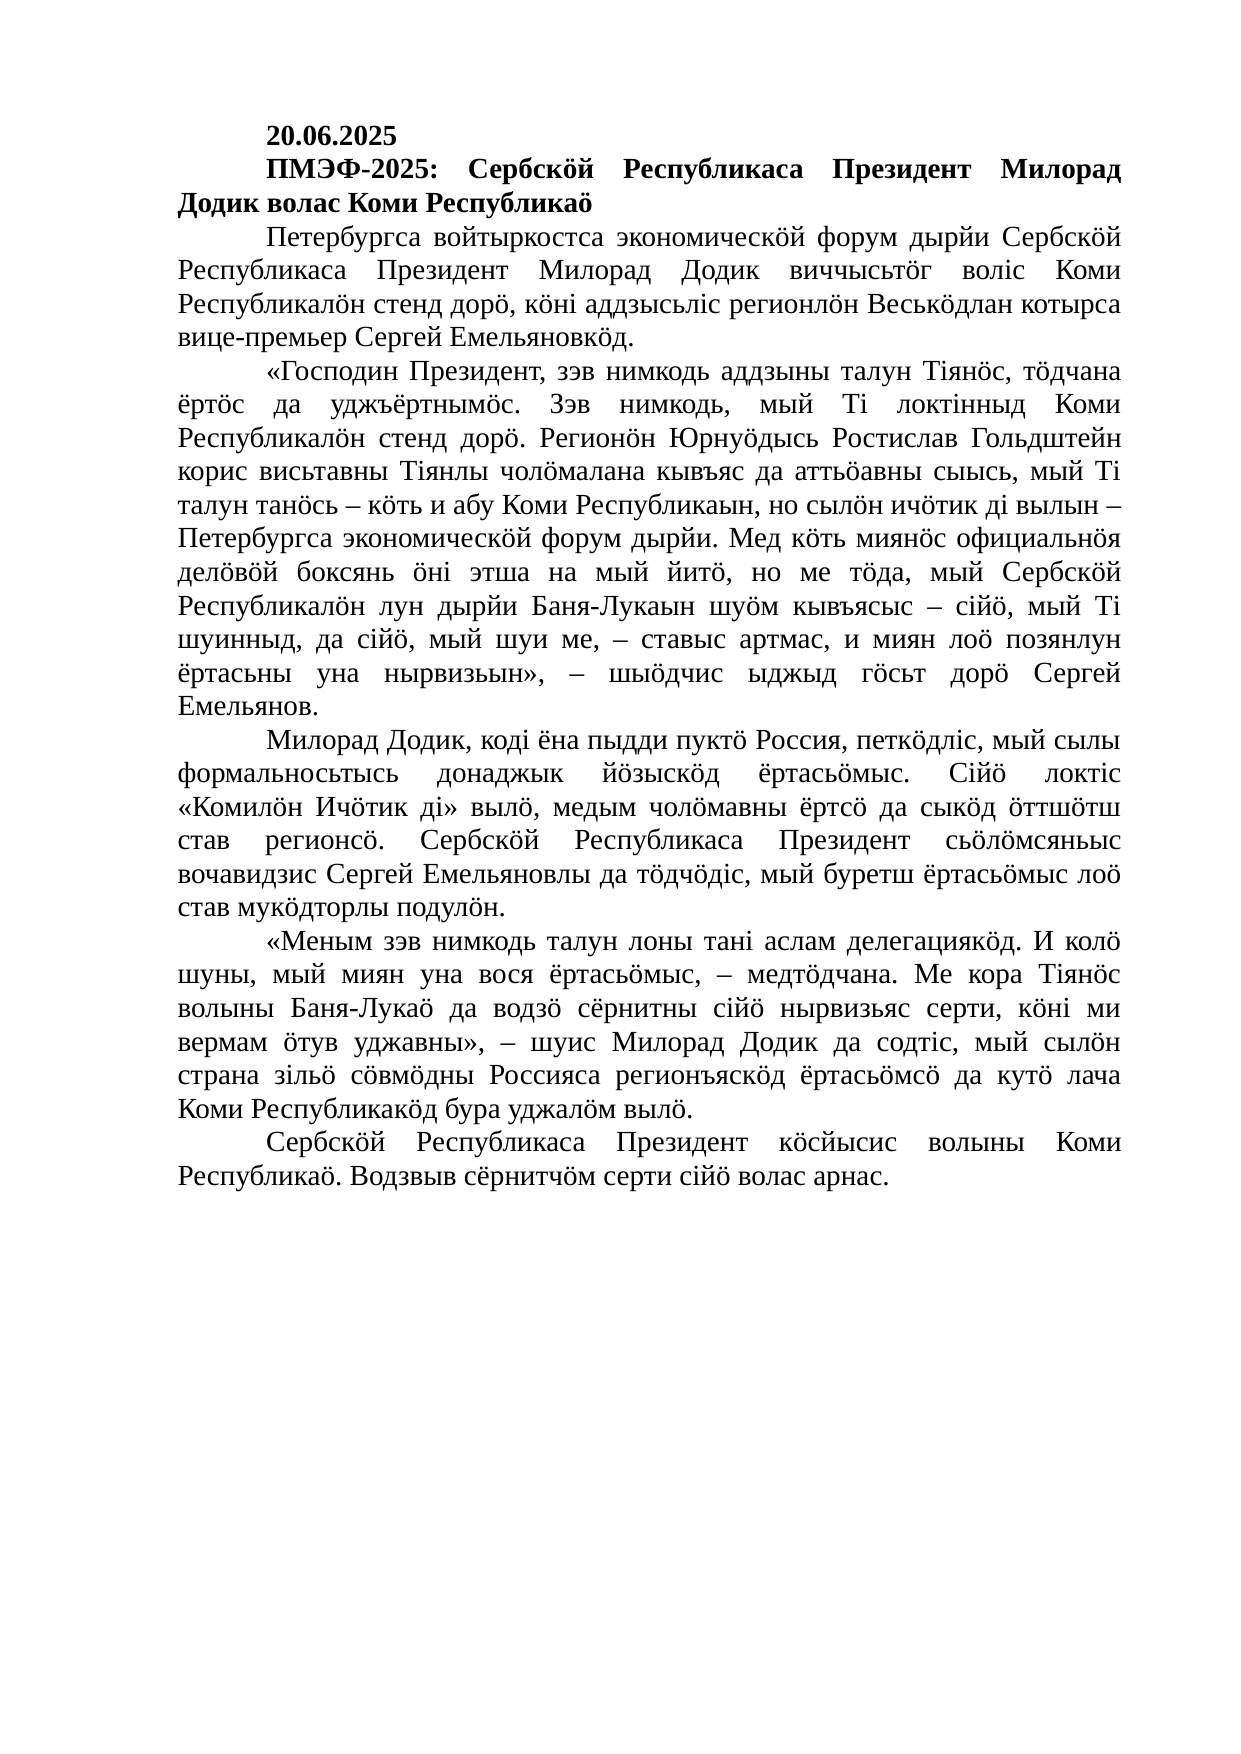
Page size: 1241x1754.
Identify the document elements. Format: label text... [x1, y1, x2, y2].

text Милорад Додик, коді ёна пыдди пуктӧ Россия, петкӧдліс, мый сылы формальносьтысь донаджык йӧзыскӧд ёртасьӧмыс. Сійӧ локтіс «Комилӧн Ичӧтик ді» вылӧ, медым чолӧмавны ёртсӧ да сыкӧд ӧттшӧтш став регионсӧ. Сербскӧй Республикаса Президент сьӧлӧмсяньыс вочавидзис Сергей Емельяновлы да тӧдчӧдіс, мый буретш ёртасьӧмыс лоӧ став мукӧдторлы подулӧн. [177, 722, 1122, 923]
text «Господин Президент, зэв нимкодь аддзыны талун Тіянӧс, тӧдчана ёртӧс да уджъёртнымӧс. Зэв нимкодь, мый Ті локтінныд Коми Республикалӧн стенд дорӧ. Регионӧн Юрнуӧдысь Ростислав Гольдштейн корис висьтавны Тіянлы чолӧмалана кывъяс да аттьӧавны сыысь, мый Ті талун танӧсь – кӧть и абу Коми Республикаын, но сылӧн ичӧтик ді вылын – Петербургса экономическӧй форум дырйи. Мед кӧть миянӧс официальнӧя делӧвӧй боксянь ӧні этша на мый йитӧ, но ме тӧда, мый Сербскӧй Республикалӧн лун дырйи Баня-Лукаын шуӧм кывъясыс – сійӧ, мый Ті шуинныд, да сійӧ, мый шуи ме, – ставыс артмас, и миян лоӧ позянлун ёртасьны уна нырвизьын», – шыӧдчис ыджыд гӧсьт дорӧ Сергей Емельянов. [177, 353, 1122, 722]
text Петербургса войтыркостса экономическӧй форум дырйи Сербскӧй Республикаса Президент Милорад Додик виччысьтӧг воліс Коми Республикалӧн стенд дорӧ, кӧні аддзысьліс регионлӧн Веськӧдлан котырса вице-премьер Сергей Емельяновкӧд. [177, 219, 1122, 353]
text ПМЭФ-2025: Сербскӧй Республикаса Президент Милорад Додик волас Коми Республикаӧ [177, 152, 1122, 219]
text 20.06.2025 [177, 118, 1122, 152]
text «Меным зэв нимкодь талун лоны тані аслам делегациякӧд. И колӧ шуны, мый миян уна вося ёртасьӧмыс, – медтӧдчана. Ме кора Тіянӧс волыны Баня-Лукаӧ да водзӧ сёрнитны сійӧ нырвизьяс серти, кӧні ми вермам ӧтув уджавны», – шуис Милорад Додик да содтіс, мый сылӧн страна зільӧ сӧвмӧдны Россияса регионъяскӧд ёртасьӧмсӧ да кутӧ лача Коми Республикакӧд бура уджалӧм вылӧ. [177, 923, 1122, 1124]
text Сербскӧй Республикаса Президент кӧсйысис волыны Коми Республикаӧ. Водзвыв сёрнитчӧм серти сійӧ волас арнас. [177, 1124, 1122, 1191]
